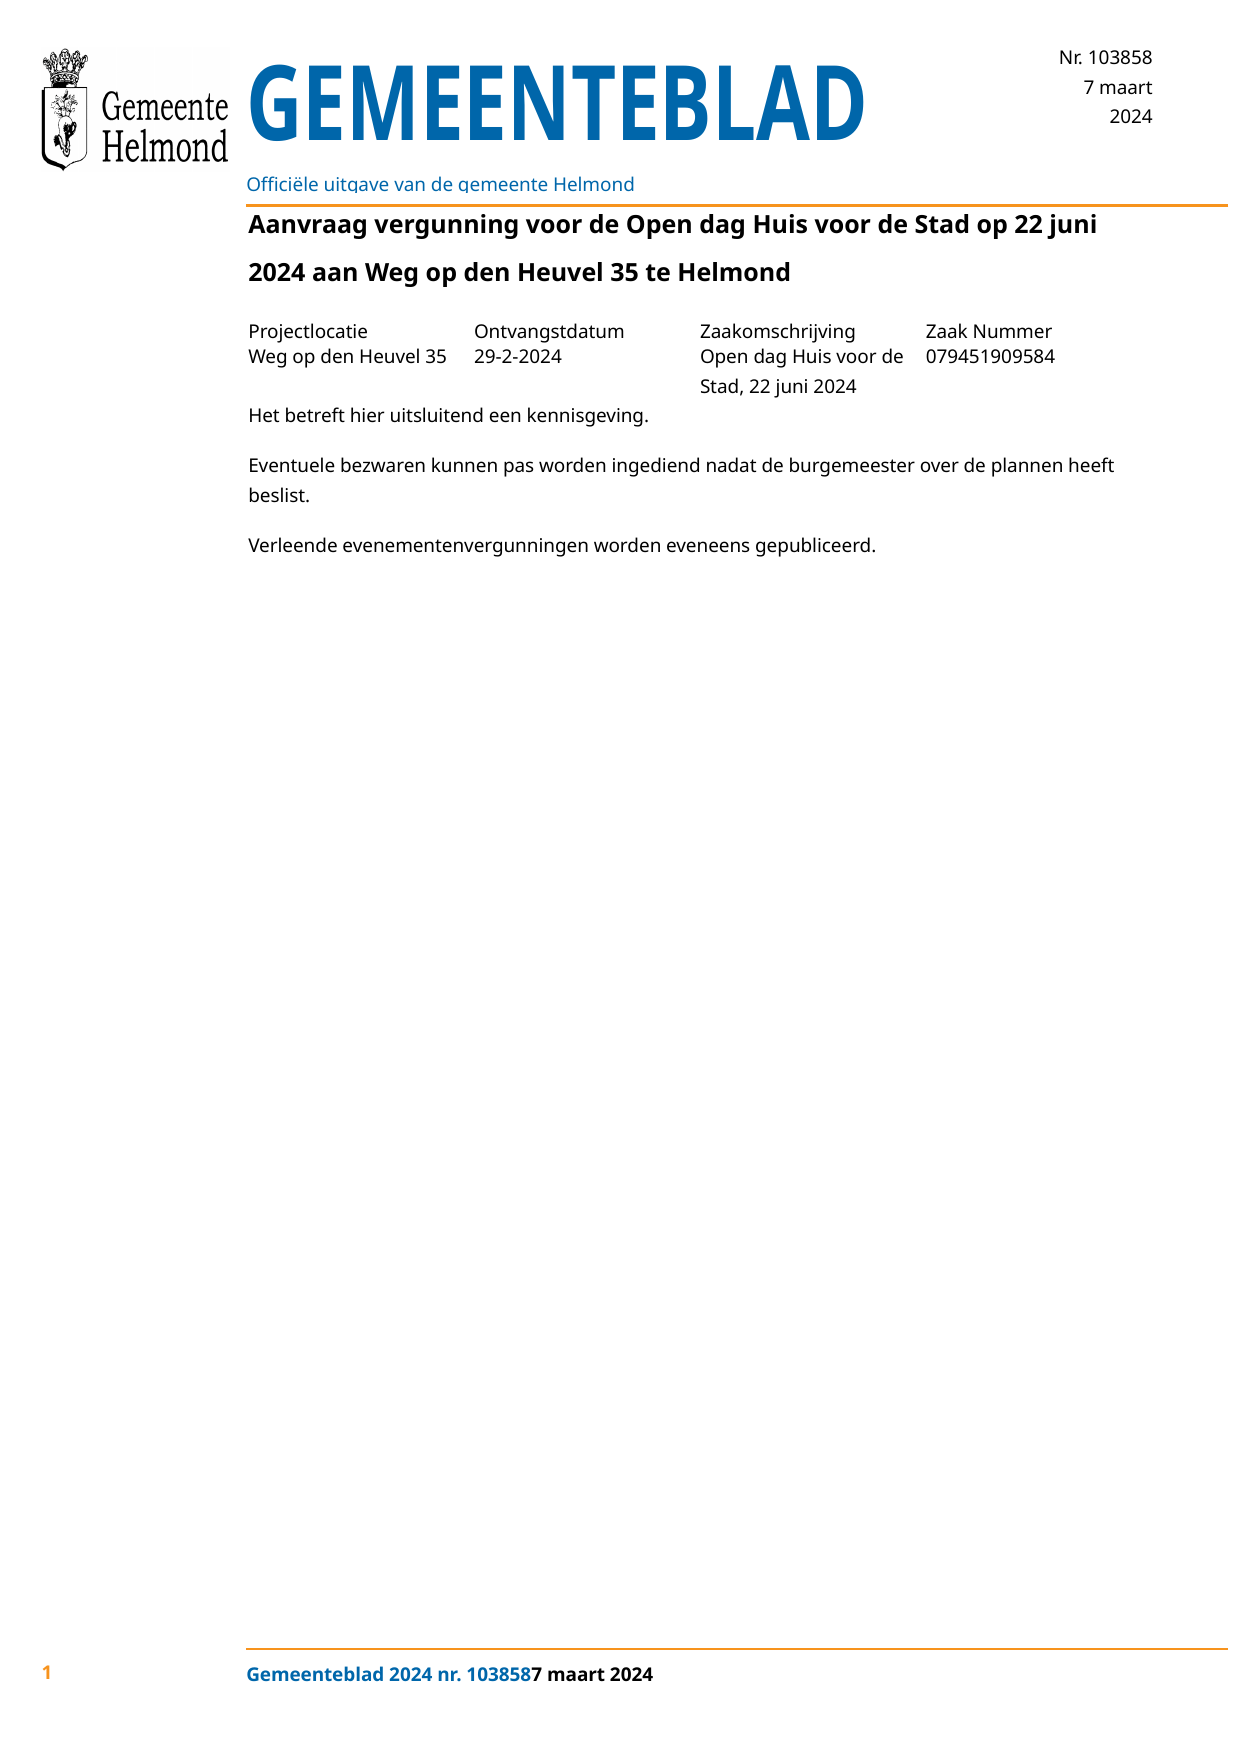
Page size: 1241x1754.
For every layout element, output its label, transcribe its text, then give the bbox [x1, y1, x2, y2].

table_cell 079451909584 [926, 344, 1152, 399]
picture [41, 47, 231, 172]
text Eventuele bezwaren kunnen pas worden ingediend nadat de burgemeester over de plannen heeft beslist. [248, 453, 1152, 508]
table_cell Open dag Huis voor de Stad, 22 juni 2024 [700, 344, 926, 399]
table_header Zaakomschrijving [700, 318, 926, 344]
table_header Ontvangstdatum [474, 318, 700, 344]
text Aanvraag vergunning voor de Open dag Huis voor de Stad op 22 juni 2024 aan Weg op den Heuvel 35 te Helmond [248, 207, 1152, 288]
text Verleende evenementenvergunningen worden eveneens gepubliceerd. [248, 533, 1152, 558]
table_cell Weg op den Heuvel 35 [248, 344, 474, 399]
text Het betreft hier uitsluitend een kennisgeving. [248, 402, 1152, 428]
table_header Zaak Nummer [926, 318, 1152, 344]
table_header Projectlocatie [248, 318, 474, 344]
table_cell 29-2-2024 [474, 344, 700, 399]
